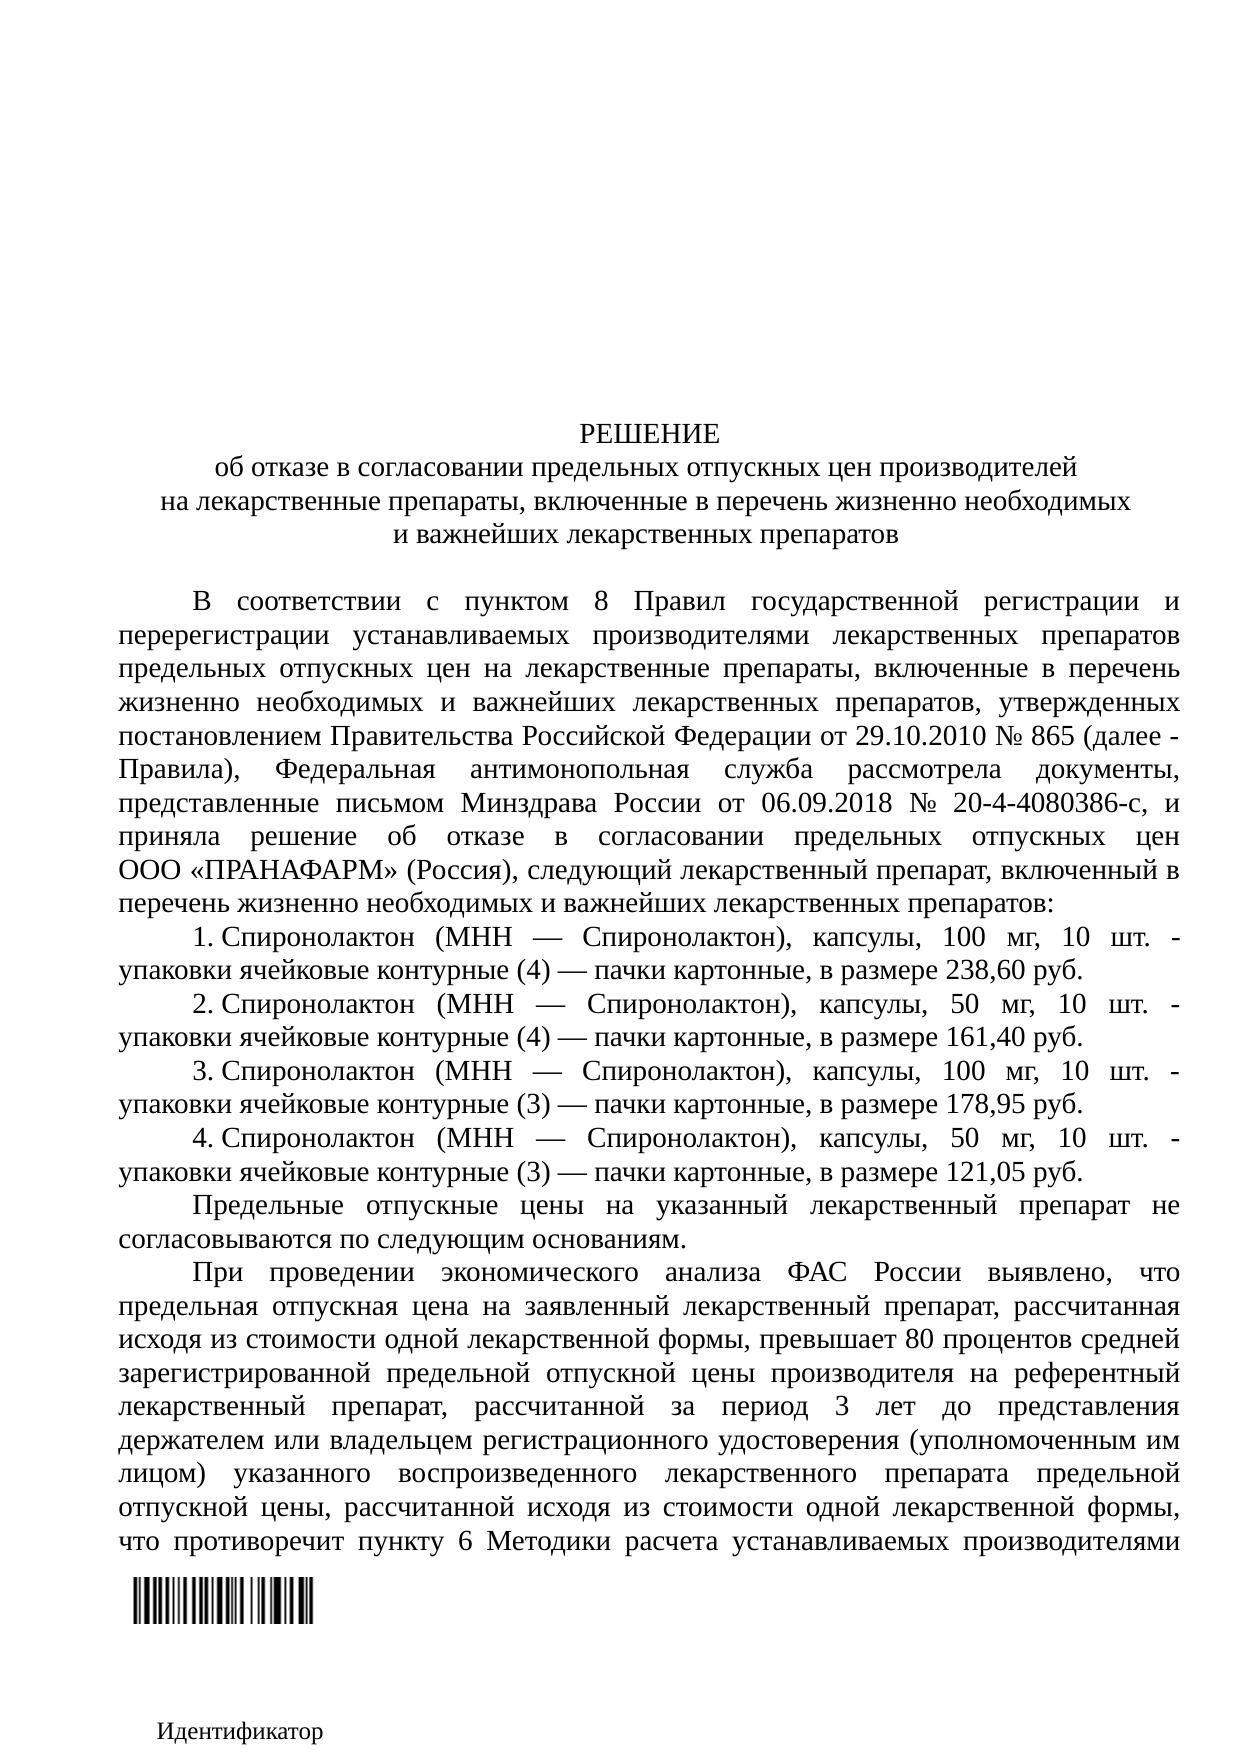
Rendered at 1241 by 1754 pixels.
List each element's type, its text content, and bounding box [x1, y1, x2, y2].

picture [118, 1577, 331, 1624]
text на лекарственные препараты, включенные в перечень жизненно необходимых [118, 483, 1181, 516]
text РЕШЕНИЕ [118, 416, 1181, 449]
text об отказе в согласовании предельных отпускных цен производителей [118, 449, 1181, 483]
text 2. Спиронолактон (МНН — Спиронолактон), капсулы, 50 мг, 10 шт. - упаковки ячейковые контурные (4) — пачки картонные, в размере 161,40 руб. [118, 986, 1181, 1053]
text 1. Спиронолактон (МНН — Спиронолактон), капсулы, 100 мг, 10 шт. - упаковки ячейковые контурные (4) — пачки картонные, в размере 238,60 руб. [118, 919, 1181, 986]
text При проведении экономического анализа ФАС России выявлено, что предельная отпускная цена на заявленный лекарственный препарат, рассчитанная исходя из стоимости одной лекарственной формы, превышает 80 процентов средней зарегистрированной предельной отпускной цены производителя на референтный лекарственный препарат, рассчитанной за период 3 лет до представления держателем или владельцем регистрационного удостоверения (уполномоченным им лицом) указанного воспроизведенного лекарственного препарата предельной отпускной цены, рассчитанной исходя из стоимости одной лекарственной формы, что противоречит пункту 6 Методики расчета устанавливаемых производителями [118, 1254, 1181, 1556]
text В соответствии с пунктом 8 Правил государственной регистрации и перерегистрации устанавливаемых производителями лекарственных препаратов предельных отпускных цен на лекарственные препараты, включенные в перечень жизненно необходимых и важнейших лекарственных препаратов, утвержденных постановлением Правительства Российской Федерации от 29.10.2010 № 865 (далее - Правила), Федеральная антимонопольная служба рассмотрела документы, представленные письмом Минздрава России от 06.09.2018 № 20-4-4080386-с, и приняла решение об отказе в согласовании предельных отпускных цен ООО «ПРАНАФАРМ» (Россия), следующий лекарственный препарат, включенный в перечень жизненно необходимых и важнейших лекарственных препаратов: [118, 583, 1181, 919]
text и важнейших лекарственных препаратов [118, 516, 1181, 550]
text 4. Спиронолактон (МНН — Спиронолактон), капсулы, 50 мг, 10 шт. - упаковки ячейковые контурные (3) — пачки картонные, в размере 121,05 руб. [118, 1120, 1181, 1187]
text Предельные отпускные цены на указанный лекарственный препарат не согласовываются по следующим основаниям. [118, 1187, 1181, 1254]
text 3. Спиронолактон (МНН — Спиронолактон), капсулы, 100 мг, 10 шт. - упаковки ячейковые контурные (3) — пачки картонные, в размере 178,95 руб. [118, 1053, 1181, 1120]
